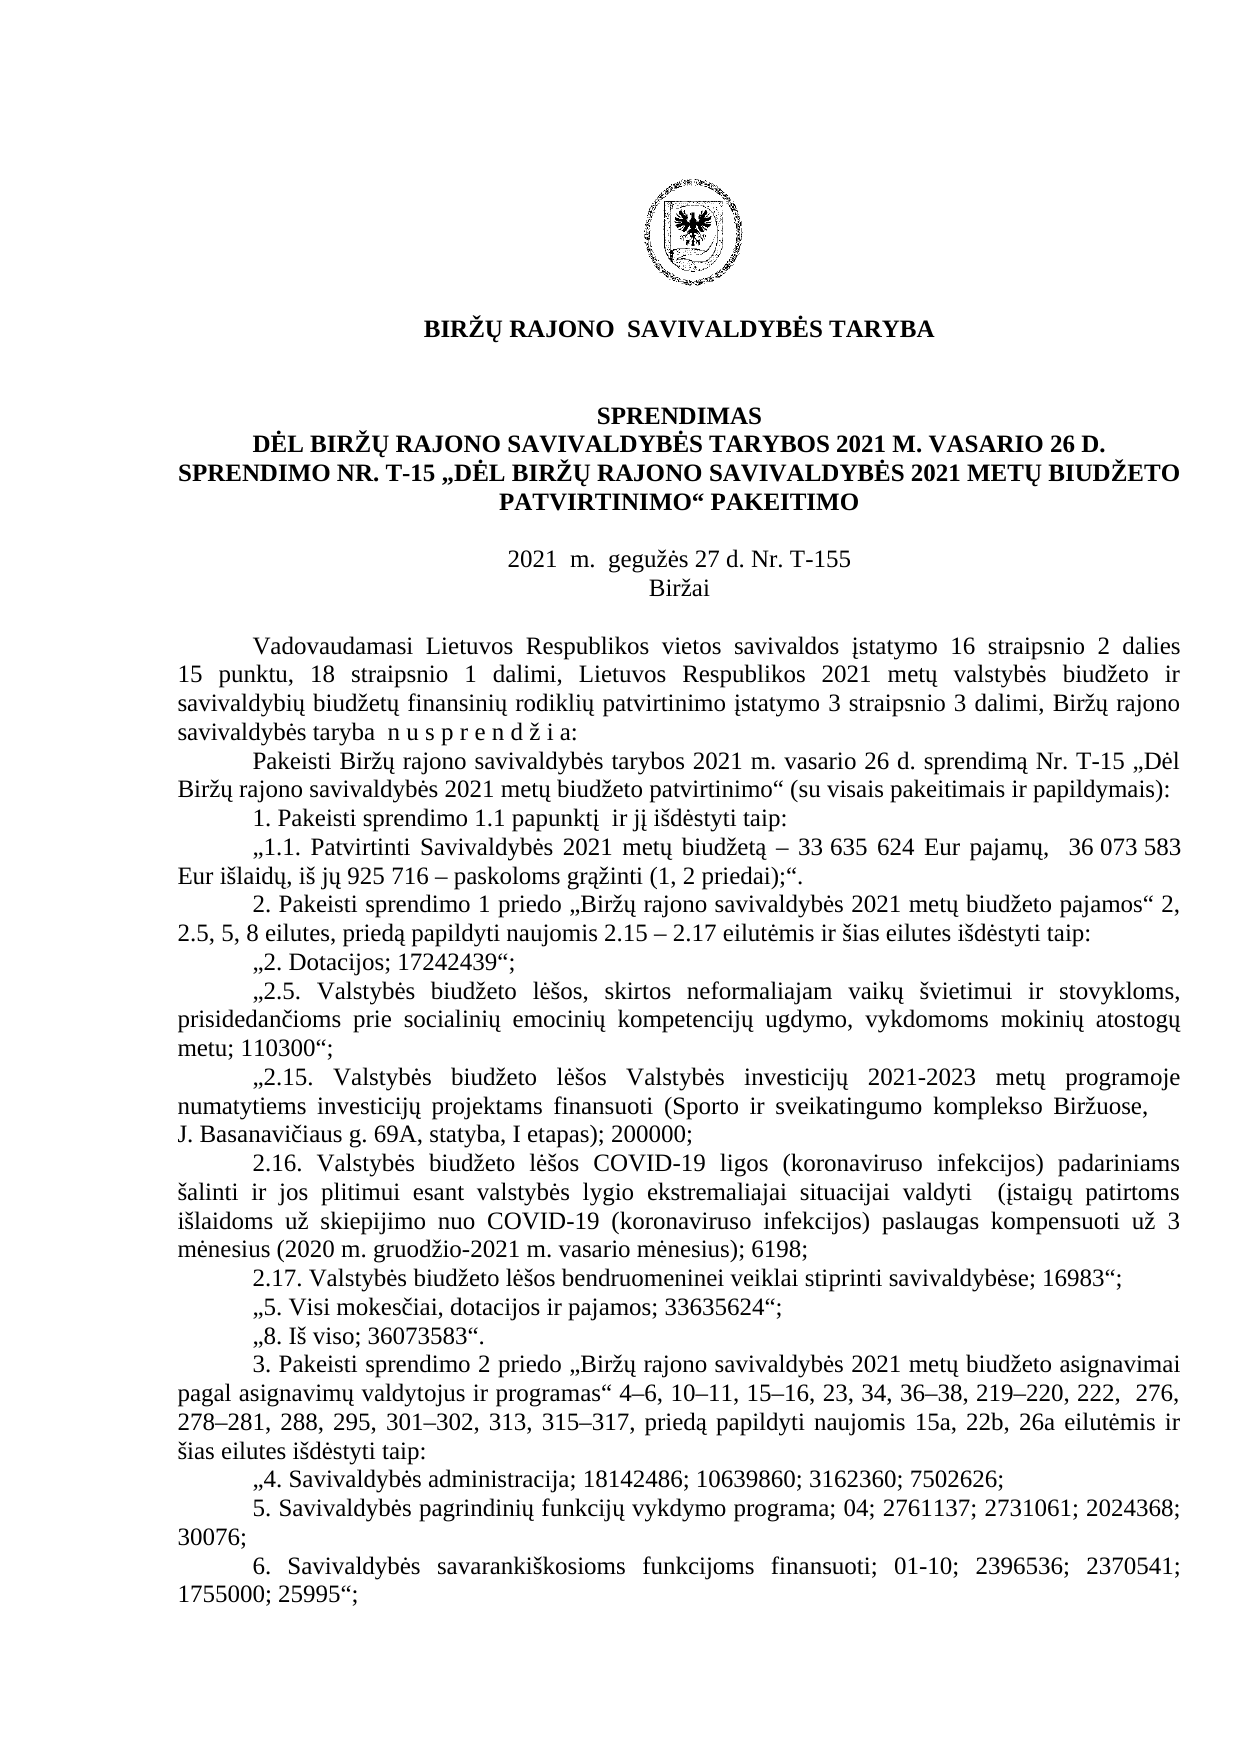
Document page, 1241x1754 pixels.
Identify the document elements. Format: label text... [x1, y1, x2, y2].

text „4. Savivaldybės administracija; 18142486; 10639860; 3162360; 7502626; [177, 1464, 1181, 1493]
text DĖL BIRŽŲ RAJONO SAVIVALDYBĖS TARYBOS 2021 M. VASARIO 26 D. SPRENDIMO NR. T-15 „DĖL BIRŽŲ RAJONO SAVIVALDYBĖS 2021 METŲ BIUDŽETO PATVIRTINIMO“ PAKEITIMO [177, 429, 1181, 516]
text 2.17. Valstybės biudžeto lėšos bendruomeninei veiklai stiprinti savivaldybėse; 16983“; [177, 1263, 1181, 1292]
text Vadovaudamasi Lietuvos Respublikos vietos savivaldos įstatymo 16 straipsnio 2 dalies 15 punktu, 18 straipsnio 1 dalimi, Lietuvos Respublikos 2021 metų valstybės biudžeto ir savivaldybių biudžetų finansinių rodiklių patvirtinimo įstatymo 3 straipsnio 3 dalimi, Biržų rajono savivaldybės taryba n u s p r e n d ž i a: [177, 631, 1181, 746]
text „5. Visi mokesčiai, dotacijos ir pajamos; 33635624“; [177, 1292, 1181, 1321]
text 2. Pakeisti sprendimo 1 priedo „Biržų rajono savivaldybės 2021 metų biudžeto pajamos“ 2, 2.5, 5, 8 eilutes, priedą papildyti naujomis 2.15 – 2.17 eilutėmis ir šias eilutes išdėstyti taip: [177, 889, 1181, 947]
text Biržai [177, 573, 1181, 602]
text „2. Dotacijos; 17242439“; [177, 947, 1181, 976]
text 6. Savivaldybės savarankiškosioms funkcijoms finansuoti; 01-10; 2396536; 2370541; 1755000; 25995“; [177, 1551, 1181, 1608]
text BIRŽŲ RAJONO SAVIVALDYBĖS TARYBA [177, 314, 1181, 343]
text „2.15. Valstybės biudžeto lėšos Valstybės investicijų 2021-2023 metų programoje numatytiems investicijų projektams finansuoti (Sporto ir sveikatingumo komplekso Biržuose, J. Basanavičiaus g. 69A, statyba, I etapas); 200000; [177, 1062, 1181, 1148]
text 2.16. Valstybės biudžeto lėšos COVID-19 ligos (koronaviruso infekcijos) padariniams šalinti ir jos plitimui esant valstybės lygio ekstremaliajai situacijai valdyti (įstaigų patirtoms išlaidoms už skiepijimo nuo COVID-19 (koronaviruso infekcijos) paslaugas kompensuoti už 3 mėnesius (2020 m. gruodžio-2021 m. vasario mėnesius); 6198; [177, 1148, 1181, 1263]
text „2.5. Valstybės biudžeto lėšos, skirtos neformaliajam vaikų švietimui ir stovykloms, prisidedančioms prie socialinių emocinių kompetencijų ugdymo, vykdomoms mokinių atostogų metu; 110300“; [177, 976, 1181, 1062]
text SPRENDIMAS [177, 401, 1181, 429]
text 3. Pakeisti sprendimo 2 priedo „Biržų rajono savivaldybės 2021 metų biudžeto asignavimai pagal asignavimų valdytojus ir programas“ 4–6, 10–11, 15–16, 23, 34, 36–38, 219–220, 222, 276, 278–281, 288, 295, 301–302, 313, 315–317, priedą papildyti naujomis 15a, 22b, 26a eilutėmis ir šias eilutes išdėstyti taip: [177, 1349, 1181, 1464]
text Pakeisti Biržų rajono savivaldybės tarybos 2021 m. vasario 26 d. sprendimą Nr. T-15 „Dėl Biržų rajono savivaldybės 2021 metų biudžeto patvirtinimo“ (su visais pakeitimais ir papildymais): [177, 746, 1181, 803]
text 1. Pakeisti sprendimo 1.1 papunktį ir jį išdėstyti taip: [177, 803, 1181, 832]
text „1.1. Patvirtinti Savivaldybės 2021 metų biudžetą – 33 635 624 Eur pajamų, 36 073 583 Eur išlaidų, iš jų 925 716 – paskoloms grąžinti (1, 2 priedai);“. [177, 832, 1181, 889]
text 2021 m. gegužės 27 d. Nr. T-155 [177, 544, 1181, 573]
text 5. Savivaldybės pagrindinių funkcijų vykdymo programa; 04; 2761137; 2731061; 2024368; 30076; [177, 1493, 1181, 1551]
text „8. Iš viso; 36073583“. [177, 1321, 1181, 1349]
